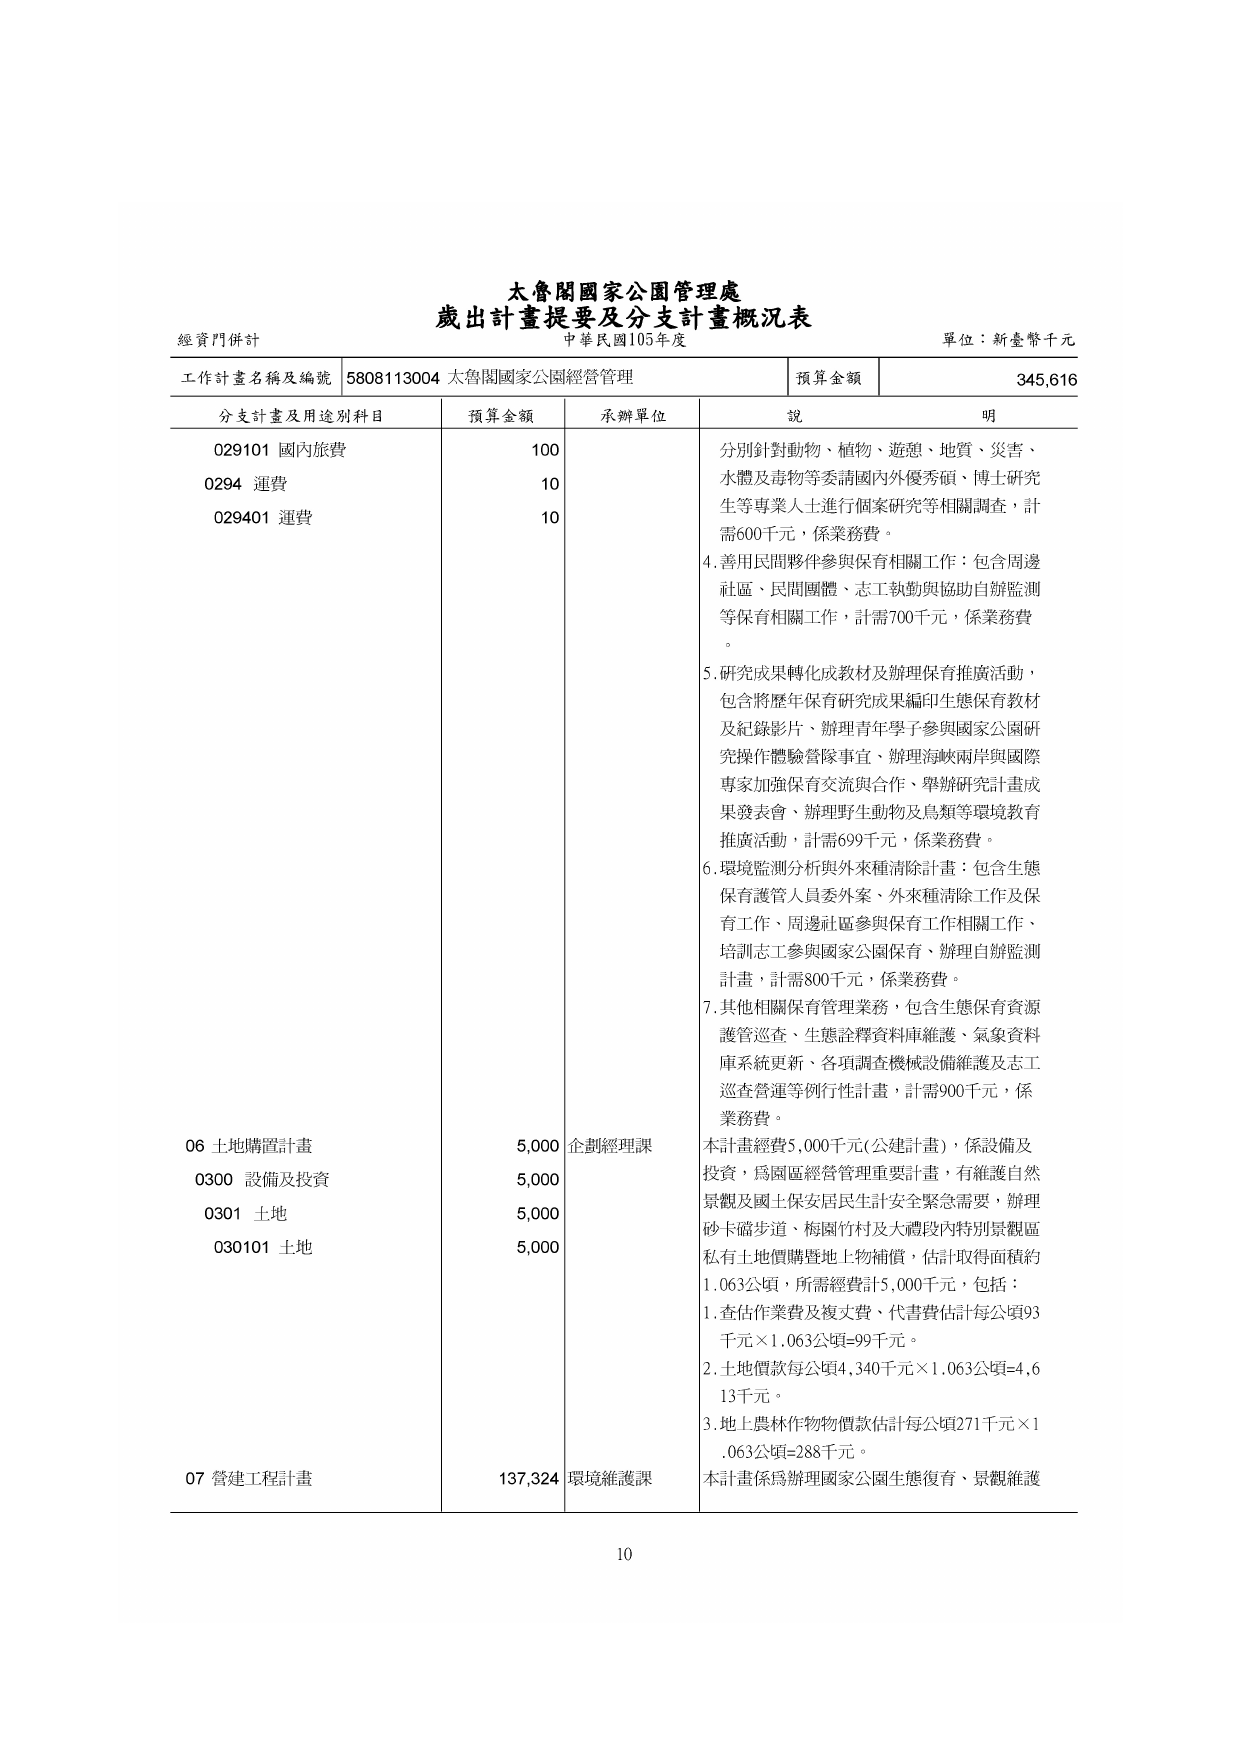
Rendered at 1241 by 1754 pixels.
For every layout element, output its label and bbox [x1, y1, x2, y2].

picture [118, 202, 1123, 1623]
